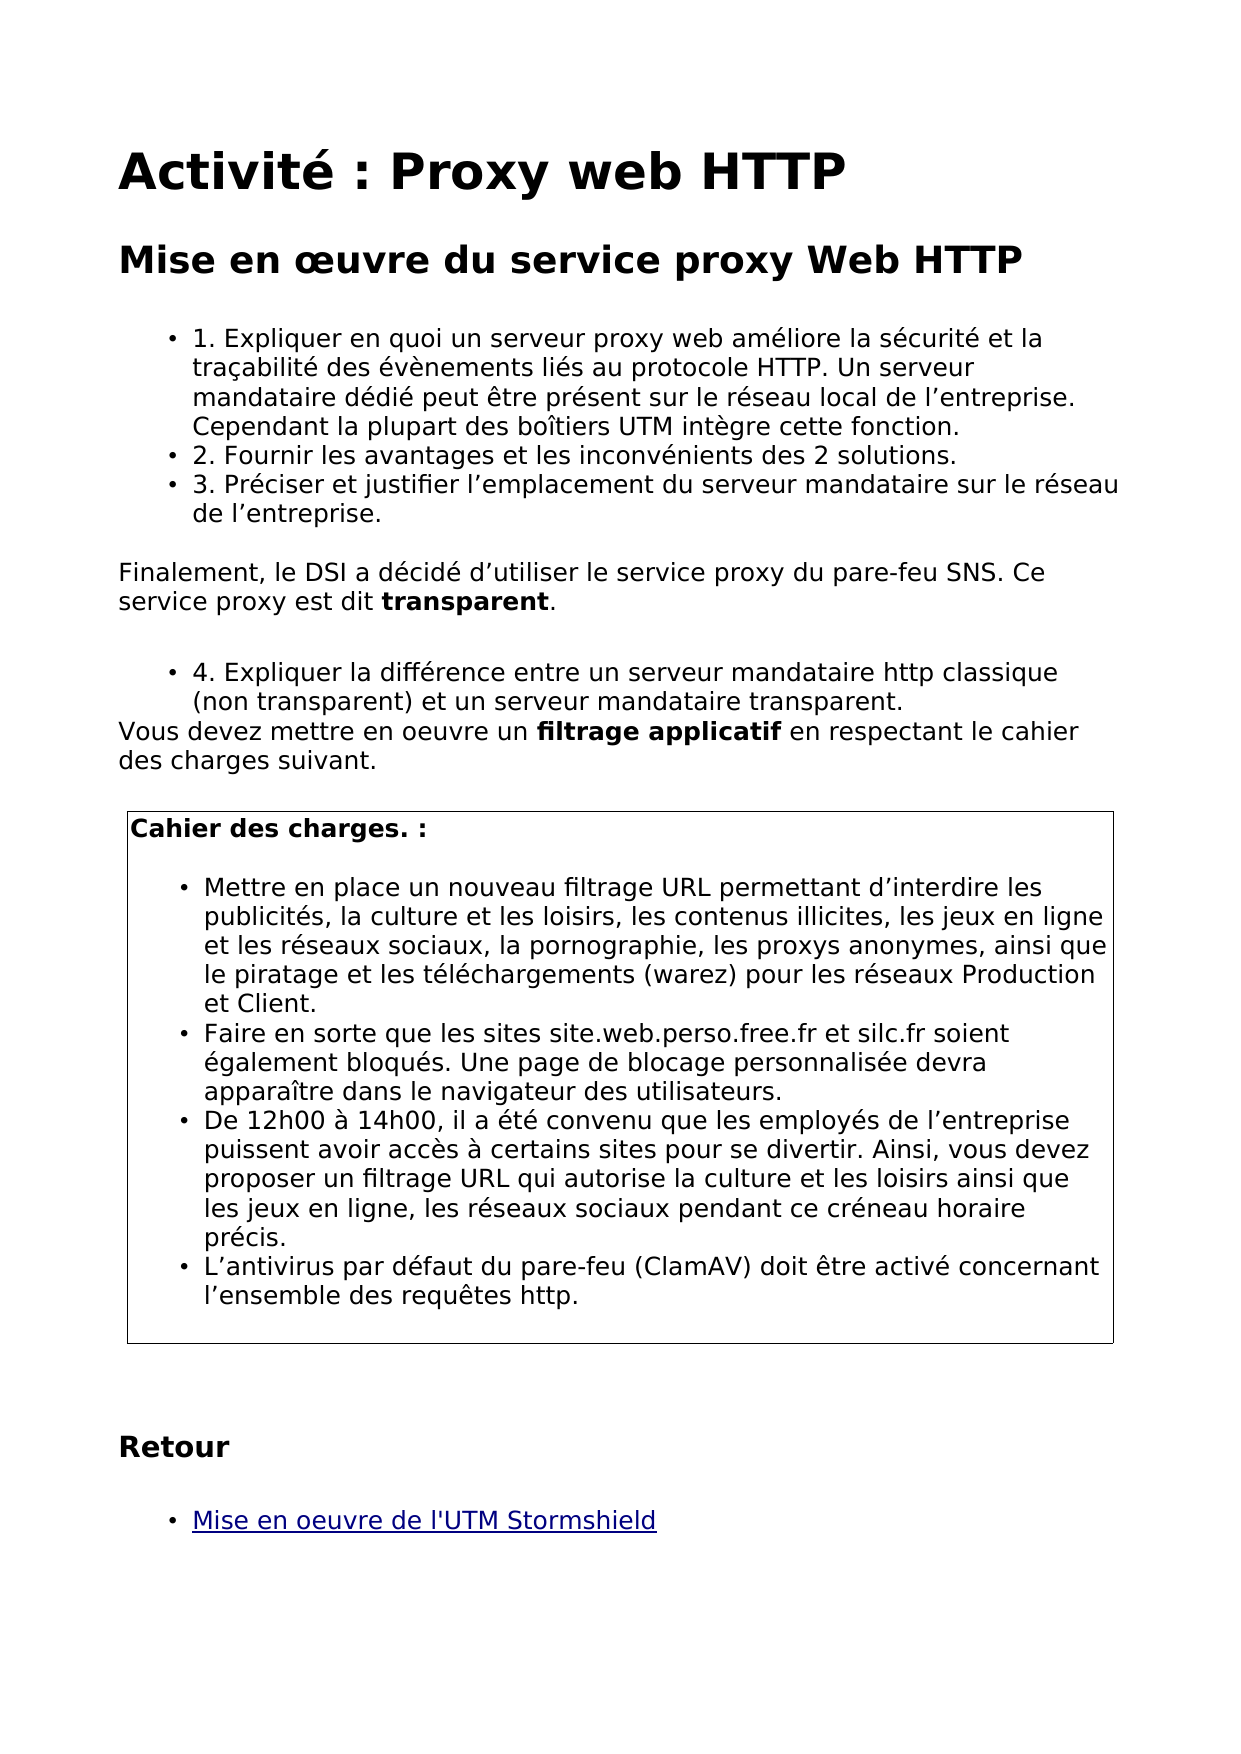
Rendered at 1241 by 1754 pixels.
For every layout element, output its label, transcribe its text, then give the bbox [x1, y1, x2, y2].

text Finalement, le DSI a décidé d’utiliser le service proxy du pare-feu SNS. Ce service proxy est dit transparent. [118, 558, 1122, 616]
text Vous devez mettre en oeuvre un filtrage applicatif en respectant le cahier des charges suivant. [118, 717, 1122, 775]
list 1. Expliquer en quoi un serveur proxy web améliore la sécurité et la traçabilité des évènements liés au protocole HTTP. Un serveur mandataire dédié peut être présent sur le réseau local de l’entreprise. Cependant la plupart des boîtiers UTM intègre cette fonction. [177, 324, 1122, 441]
table_header Cahier des charges. : Mettre en place un nouveau filtrage URL permettant d’interdire les publicités, la culture et les loisirs, les contenus illicites, les jeux en ligne et les réseaux sociaux, la pornographie, les proxys anonymes, ainsi que le piratage et les téléchargements (warez) pour les réseaux Production et Client. Faire en sorte que les sites site.web.perso.free.fr et silc.fr soient également bloqués. Une page de blocage personnalisée devra apparaître dans le navigateur des utilisateurs. De 12h00 à 14h00, il a été convenu que les employés de l’entreprise puissent avoir accès à certains sites pour se divertir. Ainsi, vous devez proposer un filtrage URL qui autorise la culture et les loisirs ainsi que les jeux en ligne, les réseaux sociaux pendant ce créneau horaire précis. L’antivirus par défaut du pare-feu (ClamAV) doit être activé concernant l’ensemble des requêtes http. [128, 812, 1113, 1343]
subtitle Activité : Proxy web HTTP [118, 143, 1122, 201]
list 3. Préciser et justifier l’emplacement du serveur mandataire sur le réseau de l’entreprise. [177, 470, 1122, 529]
subtitle Mise en œuvre du service proxy Web HTTP [118, 239, 1122, 282]
list 4. Expliquer la différence entre un serveur mandataire http classique (non transparent) et un serveur mandataire transparent. [177, 658, 1122, 717]
list Mise en oeuvre de l'UTM Stormshield [177, 1506, 1122, 1535]
subtitle Retour [118, 1430, 1122, 1464]
list 2. Fournir les avantages et les inconvénients des 2 solutions. [177, 441, 1122, 470]
